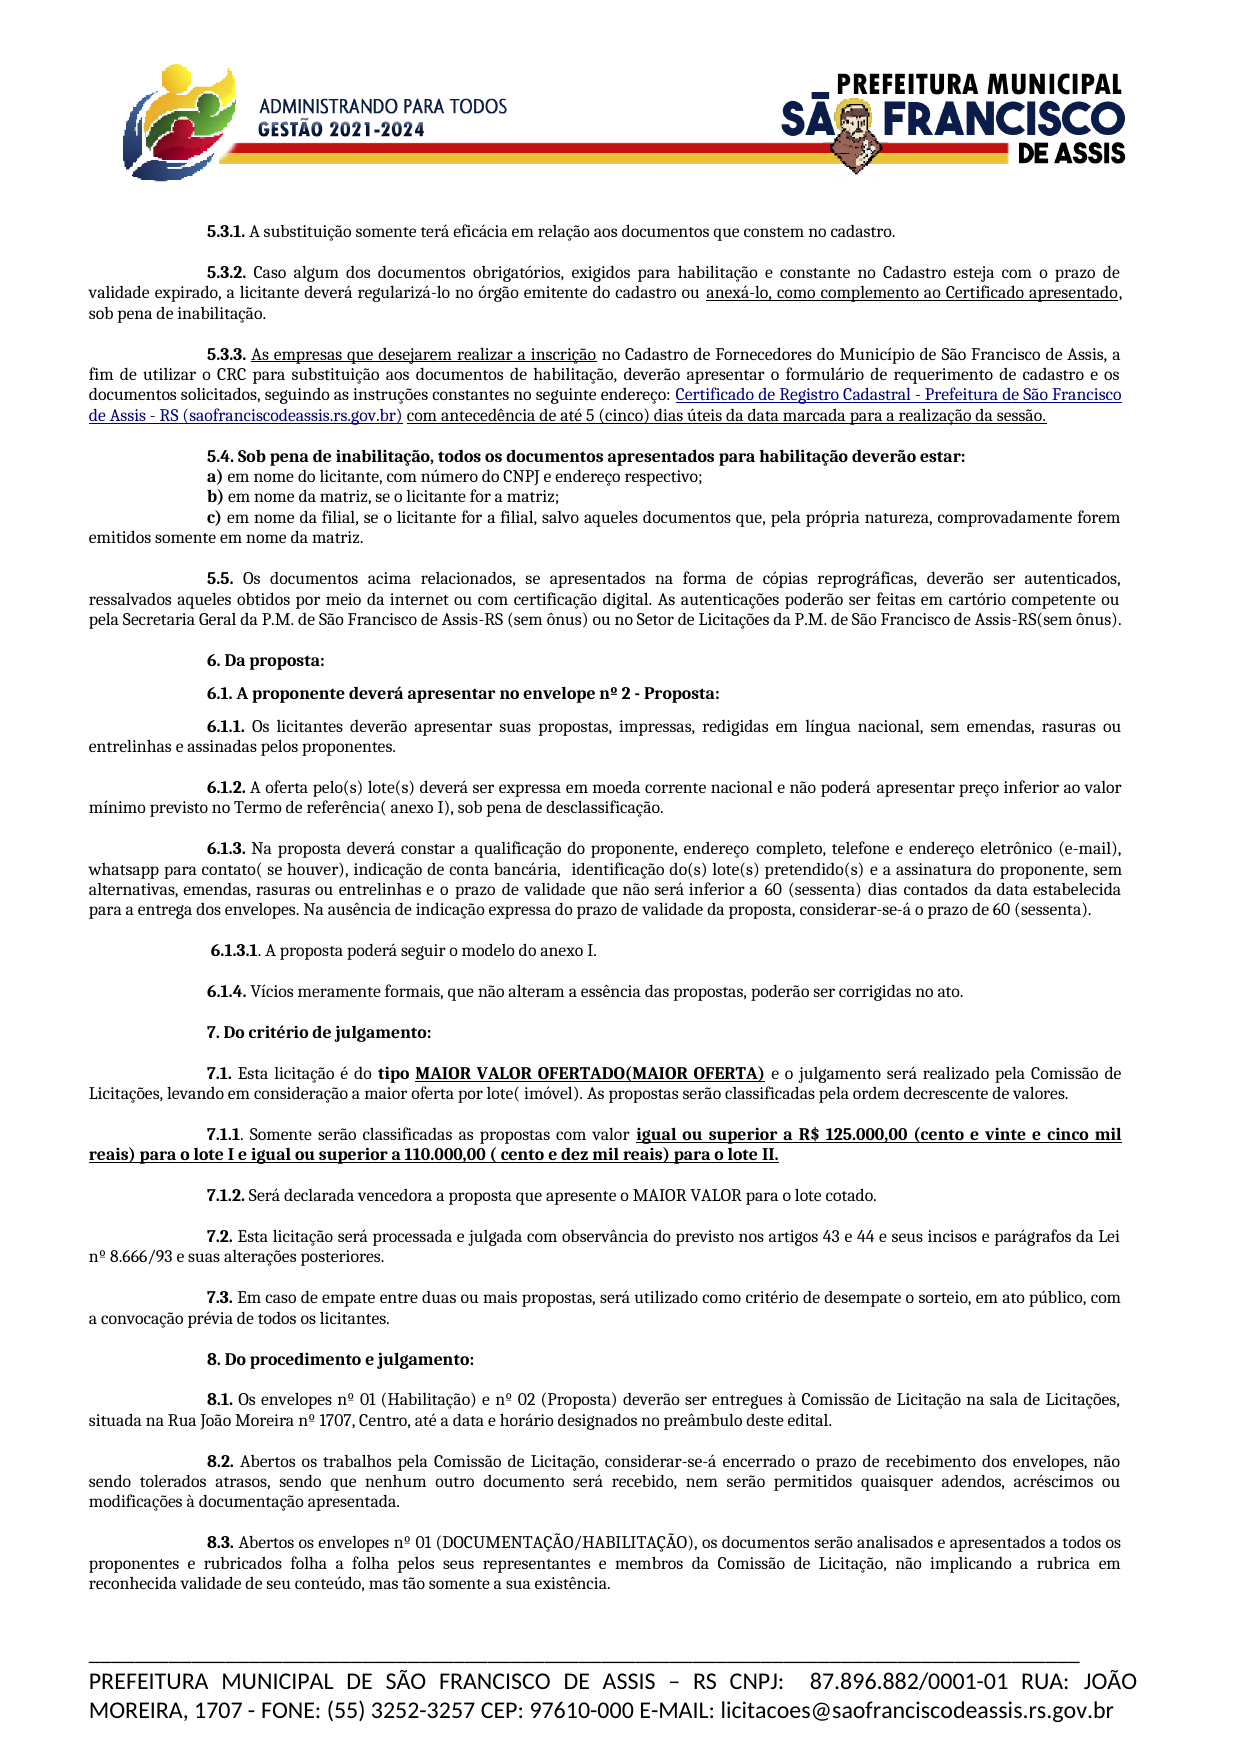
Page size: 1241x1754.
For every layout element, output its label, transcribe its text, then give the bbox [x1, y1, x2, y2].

text 6.1. A proponente deverá apresentar no envelope nº 2 - Proposta: [89, 683, 1122, 704]
text 7.2. Esta licitação será processada e julgada com observância do previsto nos artigos 43 e 44 e seus incisos e parágrafos da Lei nº 8.666/93 e suas alterações posteriores. [89, 1227, 1122, 1267]
text 5.3.3. As empresas que desejarem realizar a inscrição no Cadastro de Fornecedores do Município de São Francisco de Assis, a fim de utilizar o CRC para substituição aos documentos de habilitação, deverão apresentar o formulário de requerimento de cadastro e os documentos solicitados, seguindo as instruções constantes no seguinte endereço: Certificado de Registro Cadastral - Prefeitura de São Francisco de Assis - RS (saofranciscodeassis.rs.gov.br) com antecedência de até 5 (cinco) dias úteis da data marcada para a realização da sessão. [89, 344, 1122, 426]
text 8.1. Os envelopes nº 01 (Habilitação) e nº 02 (Proposta) deverão ser entregues à Comissão de Licitação na sala de Licitações, situada na Rua João Moreira nº 1707, Centro, até a data e horário designados no preâmbulo deste edital. [89, 1390, 1122, 1431]
text b) em nome da matriz, se o licitante for a matriz; [89, 487, 1122, 507]
text 6. Da proposta: [89, 650, 1122, 671]
text 5.5. Os documentos acima relacionados, se apresentados na forma de cópias reprográficas, deverão ser autenticados, ressalvados aqueles obtidos por meio da internet ou com certificação digital. As autenticações poderão ser feitas em cartório competente ou pela Secretaria Geral da P.M. de São Francisco de Assis-RS (sem ônus) ou no Setor de Licitações da P.M. de São Francisco de Assis-RS(sem ônus). [89, 569, 1122, 630]
text 6.1.3.1. A proposta poderá seguir o modelo do anexo I. [89, 941, 1122, 961]
text 6.1.2. A oferta pelo(s) lote(s) deverá ser expressa em moeda corrente nacional e não poderá apresentar preço inferior ao valor mínimo previsto no Termo de referência( anexo I), sob pena de desclassificação. [89, 777, 1122, 818]
text 7.1.2. Será declarada vencedora a proposta que apresente o MAIOR VALOR para o lote cotado. [89, 1186, 1122, 1206]
text 8.3. Abertos os envelopes nº 01 (DOCUMENTAÇÃO/HABILITAÇÃO), os documentos serão analisados e apresentados a todos os proponentes e rubricados folha a folha pelos seus representantes e membros da Comissão de Licitação, não implicando a rubrica em reconhecida validade de seu conteúdo, mas tão somente a sua existência. [89, 1533, 1122, 1594]
text 6.1.1. Os licitantes deverão apresentar suas propostas, impressas, redigidas em língua nacional, sem emendas, rasuras ou entrelinhas e assinadas pelos proponentes. [89, 716, 1122, 757]
text 6.1.3. Na proposta deverá constar a qualificação do proponente, endereço completo, telefone e endereço eletrônico (e-mail), whatsapp para contato( se houver), indicação de conta bancária, identificação do(s) lote(s) pretendido(s) e a assinatura do proponente, sem alternativas, emendas, rasuras ou entrelinhas e o prazo de validade que não será inferior a 60 (sessenta) dias contados da data estabelecida para a entrega dos envelopes. Na ausência de indicação expressa do prazo de validade da proposta, considerar-se-á o prazo de 60 (sessenta). [89, 839, 1122, 920]
text 8.2. Abertos os trabalhos pela Comissão de Licitação, considerar-se-á encerrado o prazo de recebimento dos envelopes, não sendo tolerados atrasos, sendo que nenhum outro documento será recebido, nem serão permitidos quaisquer adendos, acréscimos ou modificações à documentação apresentada. [89, 1451, 1122, 1512]
text 5.3.2. Caso algum dos documentos obrigatórios, exigidos para habilitação e constante no Cadastro esteja com o prazo de validade expirado, a licitante deverá regularizá-lo no órgão emitente do cadastro ou anexá-lo, como complemento ao Certificado apresentado, sob pena de inabilitação. [89, 262, 1122, 324]
text c) em nome da filial, se o licitante for a filial, salvo aqueles documentos que, pela própria natureza, comprovadamente forem emitidos somente em nome da matriz. [89, 507, 1122, 548]
text 5.3.1. A substituição somente terá eficácia em relação aos documentos que constem no cadastro. [89, 222, 1122, 242]
text 7.1.1. Somente serão classificadas as propostas com valor igual ou superior a R$ 125.000,00 (cento e vinte e cinco mil reais) para o lote I e igual ou superior a 110.000,00 ( cento e dez mil reais) para o lote II. [89, 1124, 1122, 1165]
text a) em nome do licitante, com número do CNPJ e endereço respectivo; [89, 467, 1122, 487]
text 5.4. Sob pena de inabilitação, todos os documentos apresentados para habilitação deverão estar: [89, 446, 1122, 467]
text 7.1. Esta licitação é do tipo MAIOR VALOR OFERTADO(MAIOR OFERTA) e o julgamento será realizado pela Comissão de Licitações, levando em consideração a maior oferta por lote( imóvel). As propostas serão classificadas pela ordem decrescente de valores. [89, 1063, 1122, 1104]
text 8. Do procedimento e julgamento: [89, 1349, 1122, 1369]
text 7.3. Em caso de empate entre duas ou mais propostas, será utilizado como critério de desempate o sorteio, em ato público, com a convocação prévia de todos os licitantes. [89, 1288, 1122, 1329]
text 7. Do critério de julgamento: [89, 1022, 1122, 1043]
text 6.1.4. Vícios meramente formais, que não alteram a essência das propostas, poderão ser corrigidas no ato. [89, 982, 1122, 1002]
